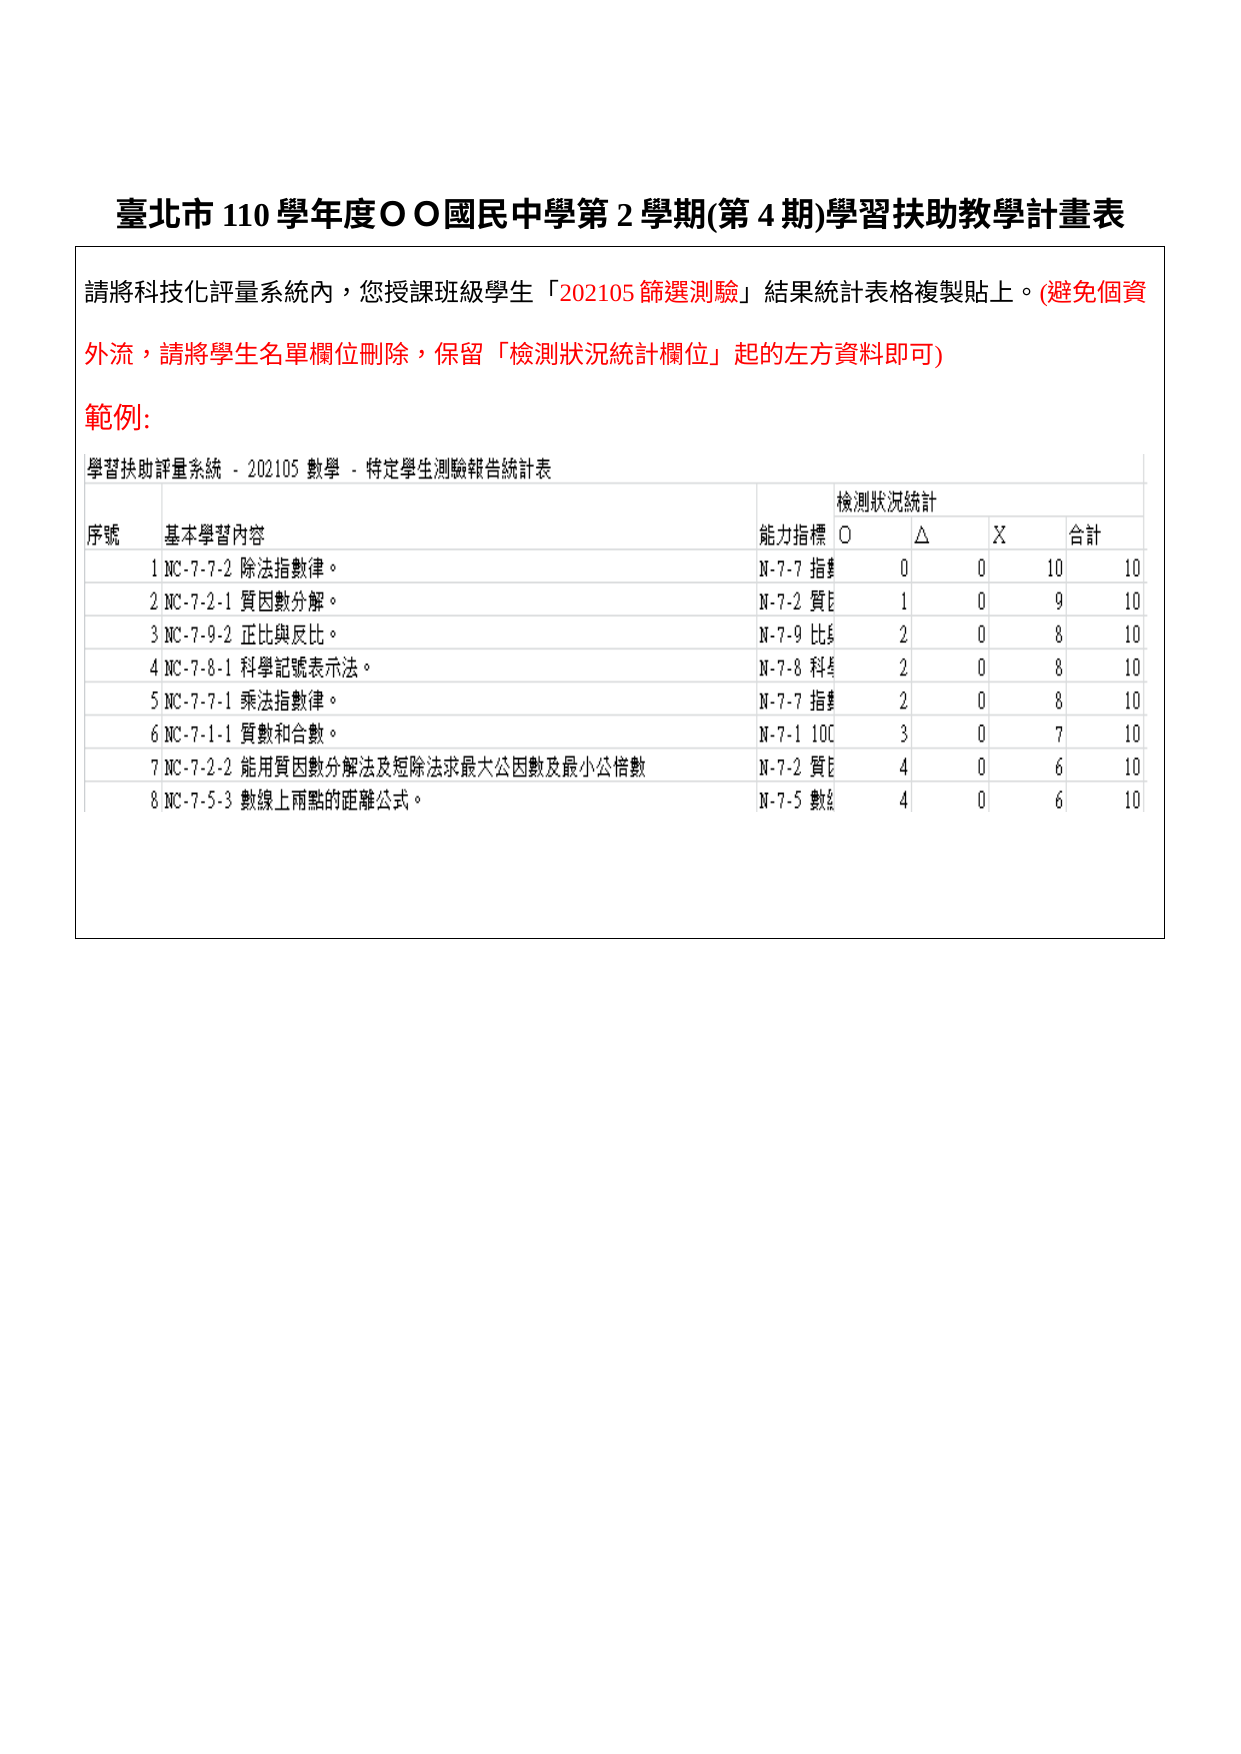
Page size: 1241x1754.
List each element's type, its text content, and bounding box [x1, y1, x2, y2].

text 範例: [76, 371, 1164, 436]
text 請將科技化評量系統內，您授課班級學生「202105篩選測驗」結果統計表格複製貼上。(避免個資外流，請將學生名單欄位刪除，保留「檢測狀況統計欄位」起的左方資料即可) [76, 247, 1164, 371]
text 臺北市110學年度ＯＯ國民中學第2學期(第4期)學習扶助教學計畫表 [75, 171, 1165, 233]
